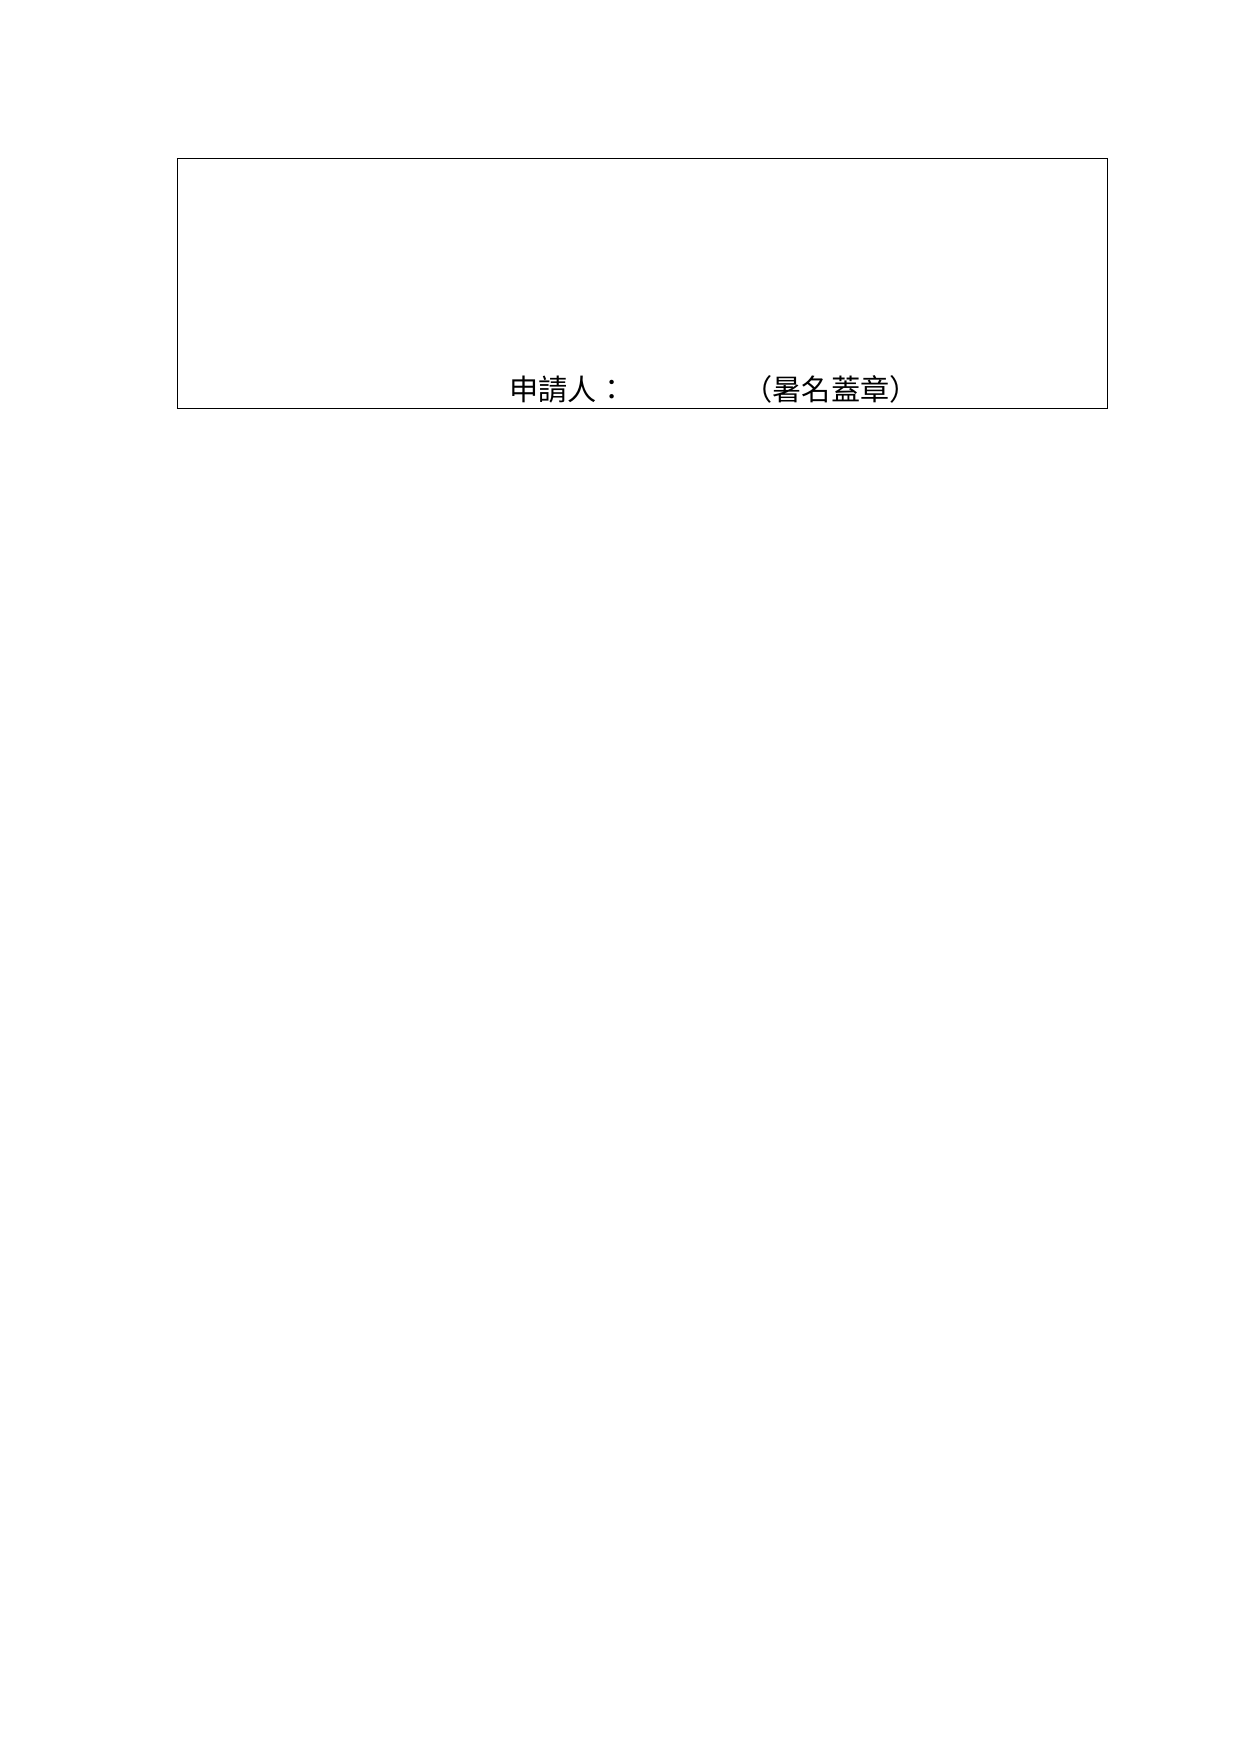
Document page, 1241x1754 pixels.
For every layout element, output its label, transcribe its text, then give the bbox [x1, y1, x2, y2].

table_cell 申請人： （暑名蓋章） [178, 159, 1107, 408]
